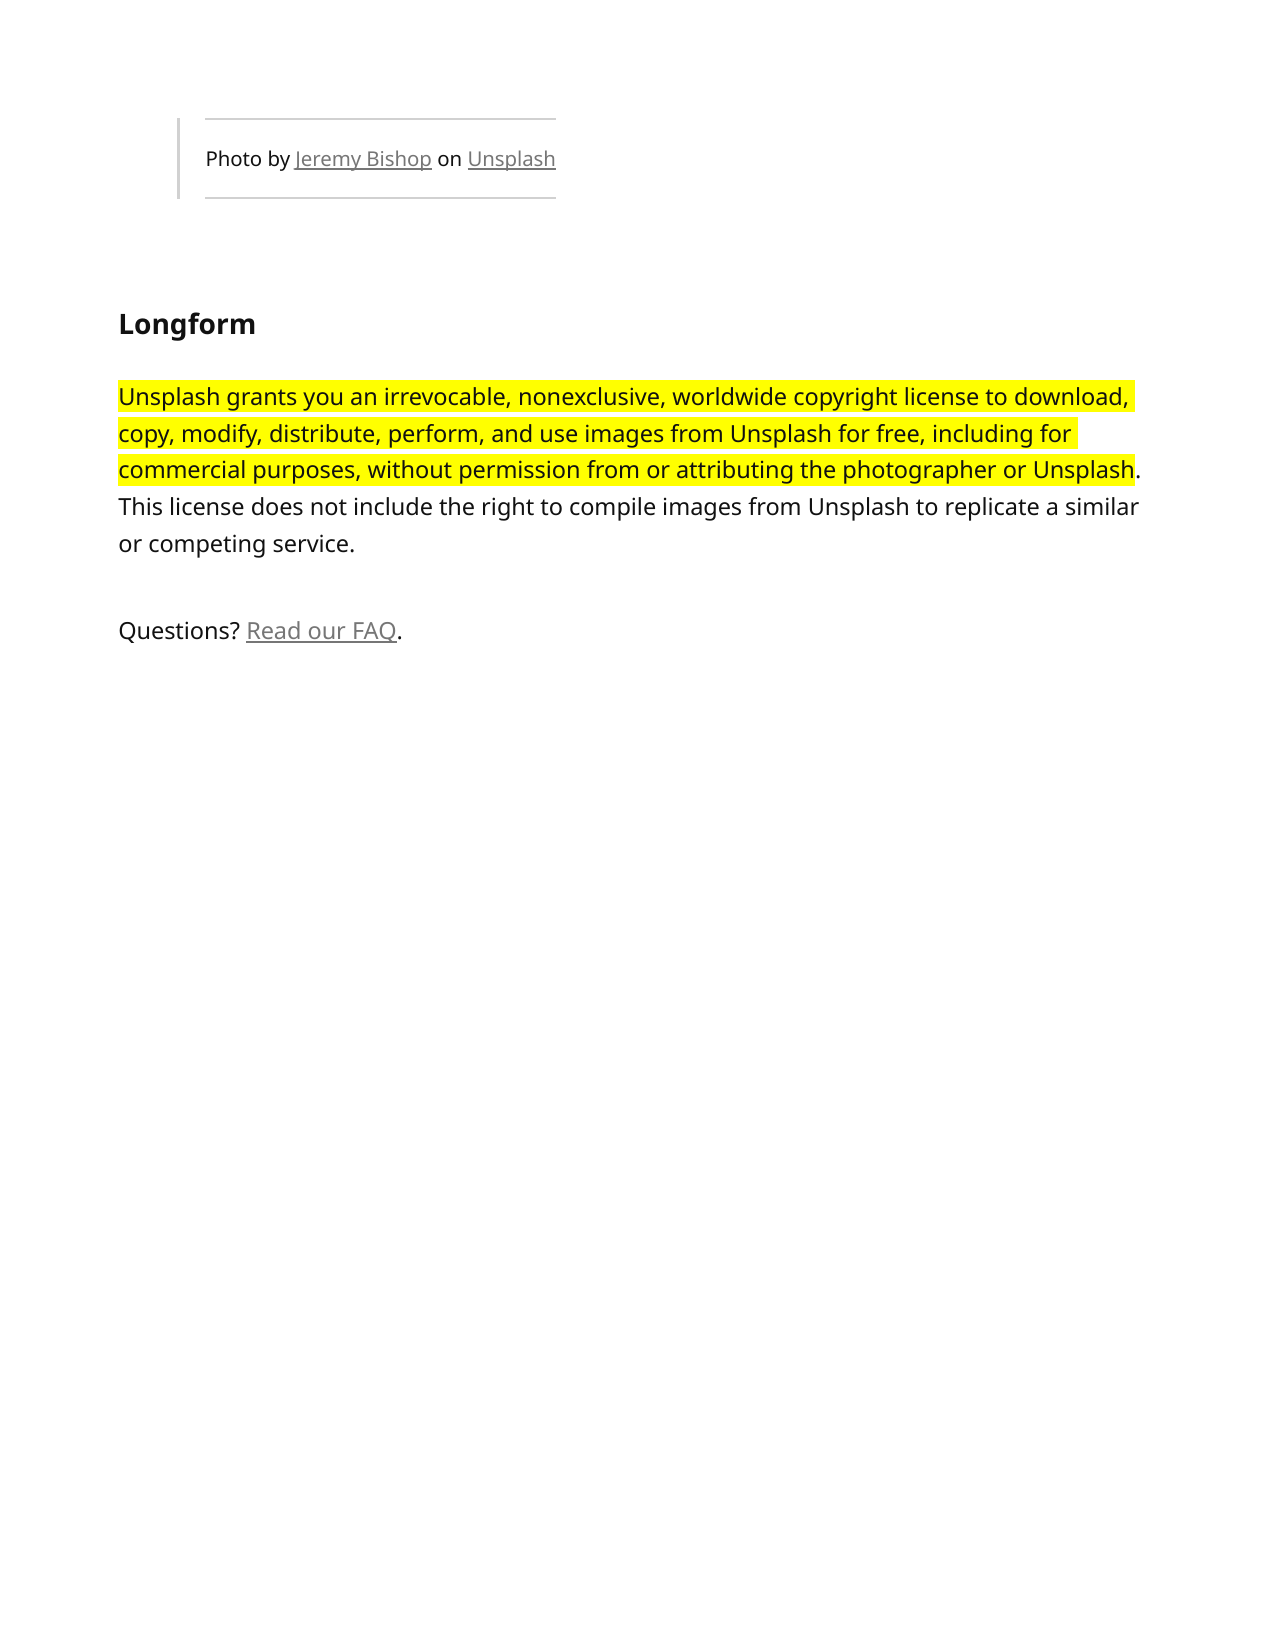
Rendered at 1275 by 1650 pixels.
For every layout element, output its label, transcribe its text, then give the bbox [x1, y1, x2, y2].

text Photo by Jeremy Bishop on Unsplash [180, 118, 1098, 199]
text Questions? Read our FAQ. [118, 614, 1157, 646]
text Unsplash grants you an irrevocable, nonexclusive, worldwide copyright license to download, copy, modify, distribute, perform, and use images from Unsplash for free, including for commercial purposes, without permission from or attributing the photographer or Unsplash. This license does not include the right to compile images from Unsplash to replicate a similar or competing service. [118, 380, 1157, 559]
subtitle Longform [118, 304, 1157, 343]
